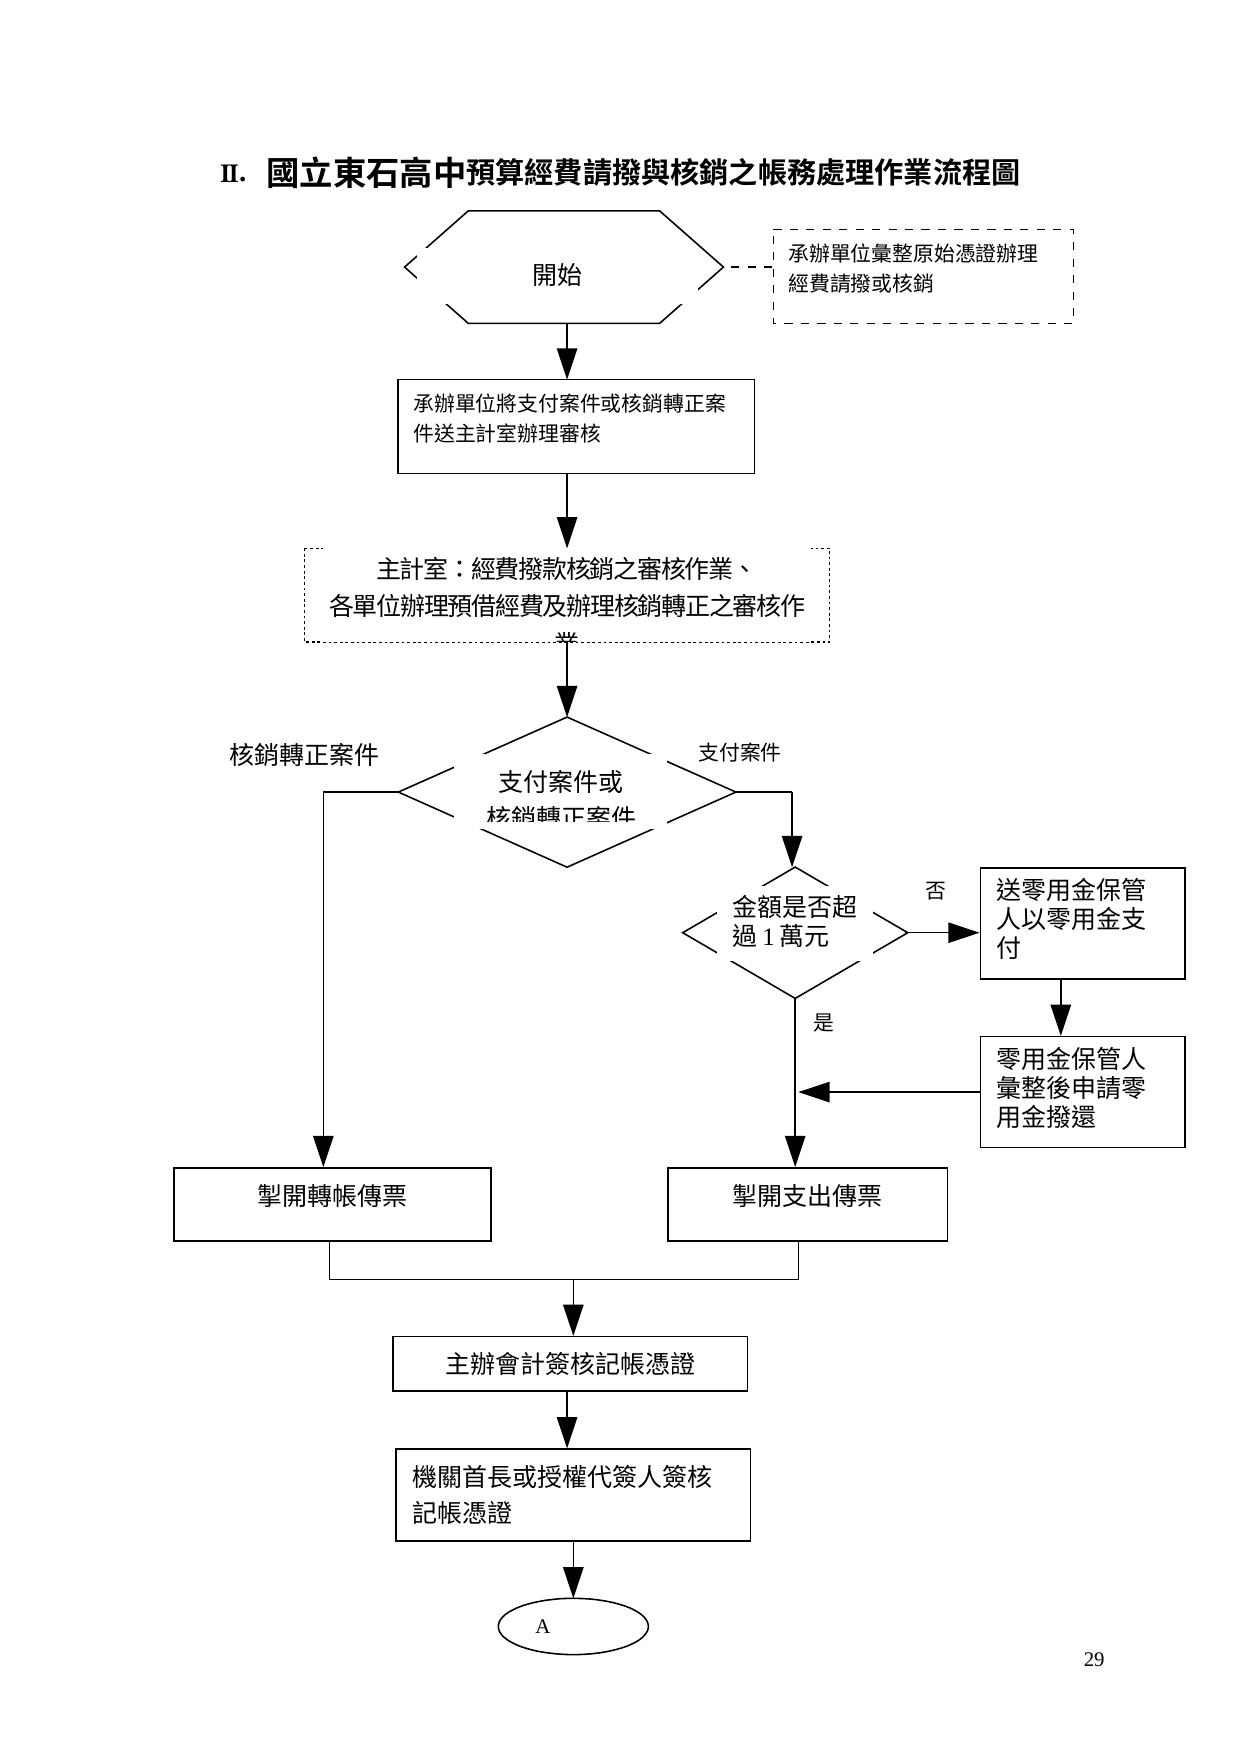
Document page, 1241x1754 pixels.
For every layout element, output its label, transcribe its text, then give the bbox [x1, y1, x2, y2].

text 支付案件或 [469, 762, 652, 798]
text 各單位辦理預借經費及辦理核銷轉正之審核作業 [323, 586, 811, 642]
text 送零用金保管人以零用金支付 [996, 876, 1169, 964]
text 主辦會計簽核記帳憑證 [409, 1345, 732, 1381]
text 零用金保管人彙整後申請零用金撥還 [996, 1045, 1169, 1132]
subtitle Ⅱ. 國立東石高中預算經費請撥與核銷之帳務處理作業流程圖 [136, 129, 1104, 192]
text 金額是否超過1萬元 [732, 893, 858, 952]
text 核銷轉正案件 [469, 798, 652, 822]
text 開始 [432, 256, 683, 292]
text 掣開轉帳傳票 [190, 1176, 476, 1212]
text 掣開支出傳票 [684, 1176, 932, 1212]
text 主計室：經費撥款核銷之審核作業、 [323, 548, 811, 586]
text 機關首長或授權代簽人簽核記帳憑證 [412, 1457, 735, 1530]
